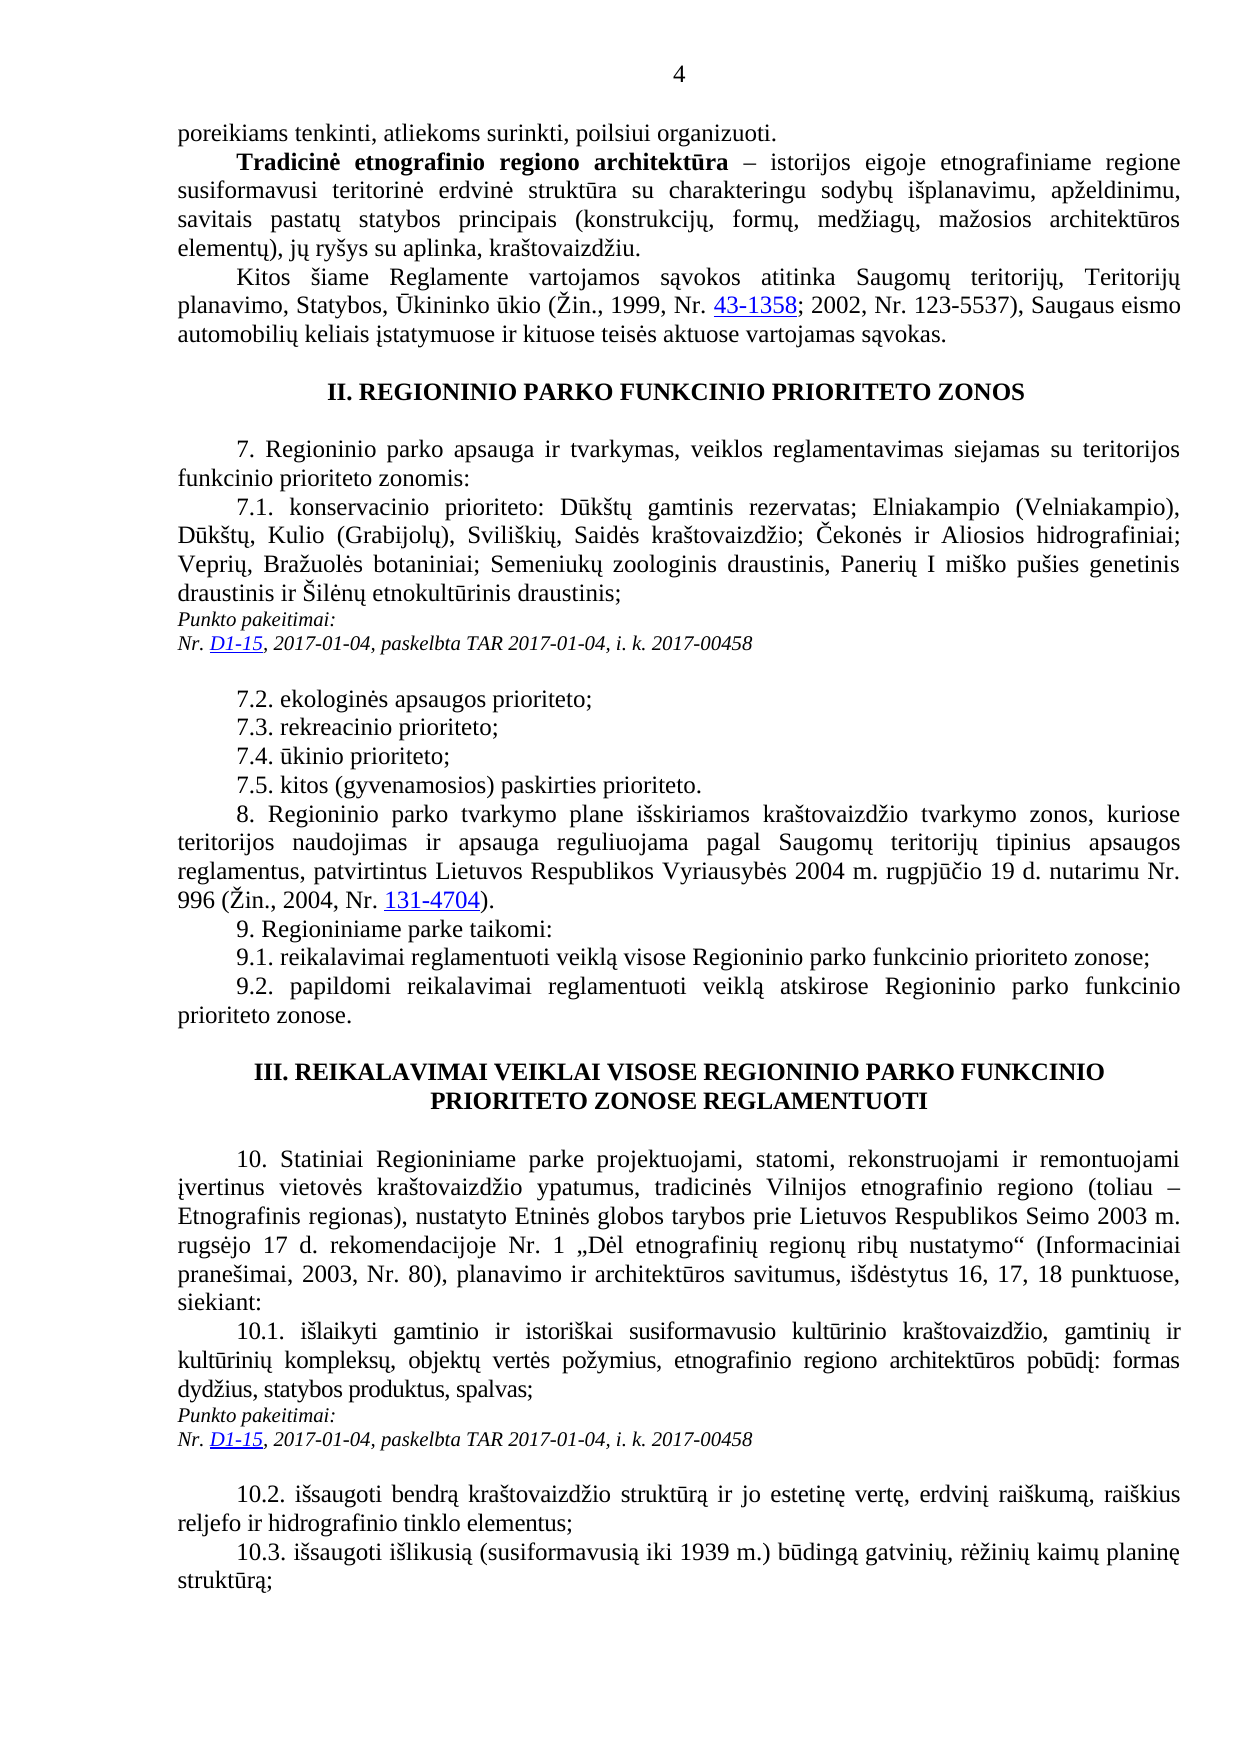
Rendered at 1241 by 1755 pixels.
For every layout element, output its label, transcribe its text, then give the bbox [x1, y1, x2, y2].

text 10.2. išsaugoti bendrą kraštovaizdžio struktūrą ir jo estetinę vertę, erdvinį raiškumą, raiškius reljefo ir hidrografinio tinklo elementus; [177, 1479, 1181, 1537]
text 7. Regioninio parko apsauga ir tvarkymas, veiklos reglamentavimas siejamas su teritorijos funkcinio prioriteto zonomis: [177, 434, 1181, 492]
text poreikiams tenkinti, atliekoms surinkti, poilsiui organizuoti. [177, 118, 1181, 147]
text 10.1. išlaikyti gamtinio ir istoriškai susiformavusio kultūrinio kraštovaizdžio, gamtinių ir kultūrinių kompleksų, objektų vertės požymius, etnografinio regiono architektūros pobūdį: formas dydžius, statybos produktus, spalvas; [177, 1316, 1181, 1402]
text Nr. D1-15, 2017-01-04, paskelbta TAR 2017-01-04, i. k. 2017-00458 [177, 1427, 1181, 1451]
text 10.3. išsaugoti išlikusią (susiformavusią iki 1939 m.) būdingą gatvinių, rėžinių kaimų planinę struktūrą; [177, 1537, 1181, 1594]
text 7.3. rekreacinio prioriteto; [177, 712, 1181, 741]
text 9. Regioniniame parke taikomi: [177, 914, 1181, 942]
text Punkto pakeitimai: [177, 1402, 1181, 1427]
text II. REGIONINIO PARKO FUNKCINIO PRIORITETO ZONOS [177, 377, 1181, 406]
text 10. Statiniai Regioniniame parke projektuojami, statomi, rekonstruojami ir remontuojami įvertinus vietovės kraštovaizdžio ypatumus, tradicinės Vilnijos etnografinio regiono (toliau – Etnografinis regionas), nustatyto Etninės globos tarybos prie Lietuvos Respublikos Seimo 2003 m. rugsėjo 17 d. rekomendacijoje Nr. 1 „Dėl etnografinių regionų ribų nustatymo“ (Informaciniai pranešimai, 2003, Nr. 80), planavimo ir architektūros savitumus, išdėstytus 16, 17, 18 punktuose, siekiant: [177, 1144, 1181, 1316]
text III. REIKALAVIMAI veiklai visose regioninio PARKO FUNKCINIO PRIORITETO ZONOSE reglamentuoti [177, 1057, 1181, 1115]
text 7.5. kitos (gyvenamosios) paskirties prioriteto. [177, 770, 1181, 799]
text Punkto pakeitimai: [177, 607, 1181, 631]
text 9.1. reikalavimai reglamentuoti veiklą visose Regioninio parko funkcinio prioriteto zonose; [177, 942, 1181, 971]
text Nr. D1-15, 2017-01-04, paskelbta TAR 2017-01-04, i. k. 2017-00458 [177, 631, 1181, 655]
text 7.1. konservacinio prioriteto: Dūkštų gamtinis rezervatas; Elniakampio (Velniakampio), Dūkštų, Kulio (Grabijolų), Sviliškių, Saidės kraštovaizdžio; Čekonės ir Aliosios hidrografiniai; Veprių, Bražuolės botaniniai; Semeniukų zoologinis draustinis, Panerių I miško pušies genetinis draustinis ir Šilėnų etnokultūrinis draustinis; [177, 492, 1181, 607]
text Tradicinė etnografinio regiono architektūra – istorijos eigoje etnografiniame regione susiformavusi teritorinė erdvinė struktūra su charakteringu sodybų išplanavimu, apželdinimu, savitais pastatų statybos principais (konstrukcijų, formų, medžiagų, mažosios architektūros elementų), jų ryšys su aplinka, kraštovaizdžiu. [177, 147, 1181, 262]
text 7.2. ekologinės apsaugos prioriteto; [177, 684, 1181, 712]
text 8. Regioninio parko tvarkymo plane išskiriamos kraštovaizdžio tvarkymo zonos, kuriose teritorijos naudojimas ir apsauga reguliuojama pagal Saugomų teritorijų tipinius apsaugos reglamentus, patvirtintus Lietuvos Respublikos Vyriausybės 2004 m. rugpjūčio 19 d. nutarimu Nr. 996 (Žin., 2004, Nr. 131-4704). [177, 799, 1181, 914]
text Kitos šiame Reglamente vartojamos sąvokos atitinka Saugomų teritorijų, Teritorijų planavimo, Statybos, Ūkininko ūkio (Žin., 1999, Nr. 43-1358; 2002, Nr. 123-5537), Saugaus eismo automobilių keliais įstatymuose ir kituose teisės aktuose vartojamas sąvokas. [177, 262, 1181, 348]
text 9.2. papildomi reikalavimai reglamentuoti veiklą atskirose Regioninio parko funkcinio prioriteto zonose. [177, 971, 1181, 1029]
text 7.4. ūkinio prioriteto; [177, 741, 1181, 770]
